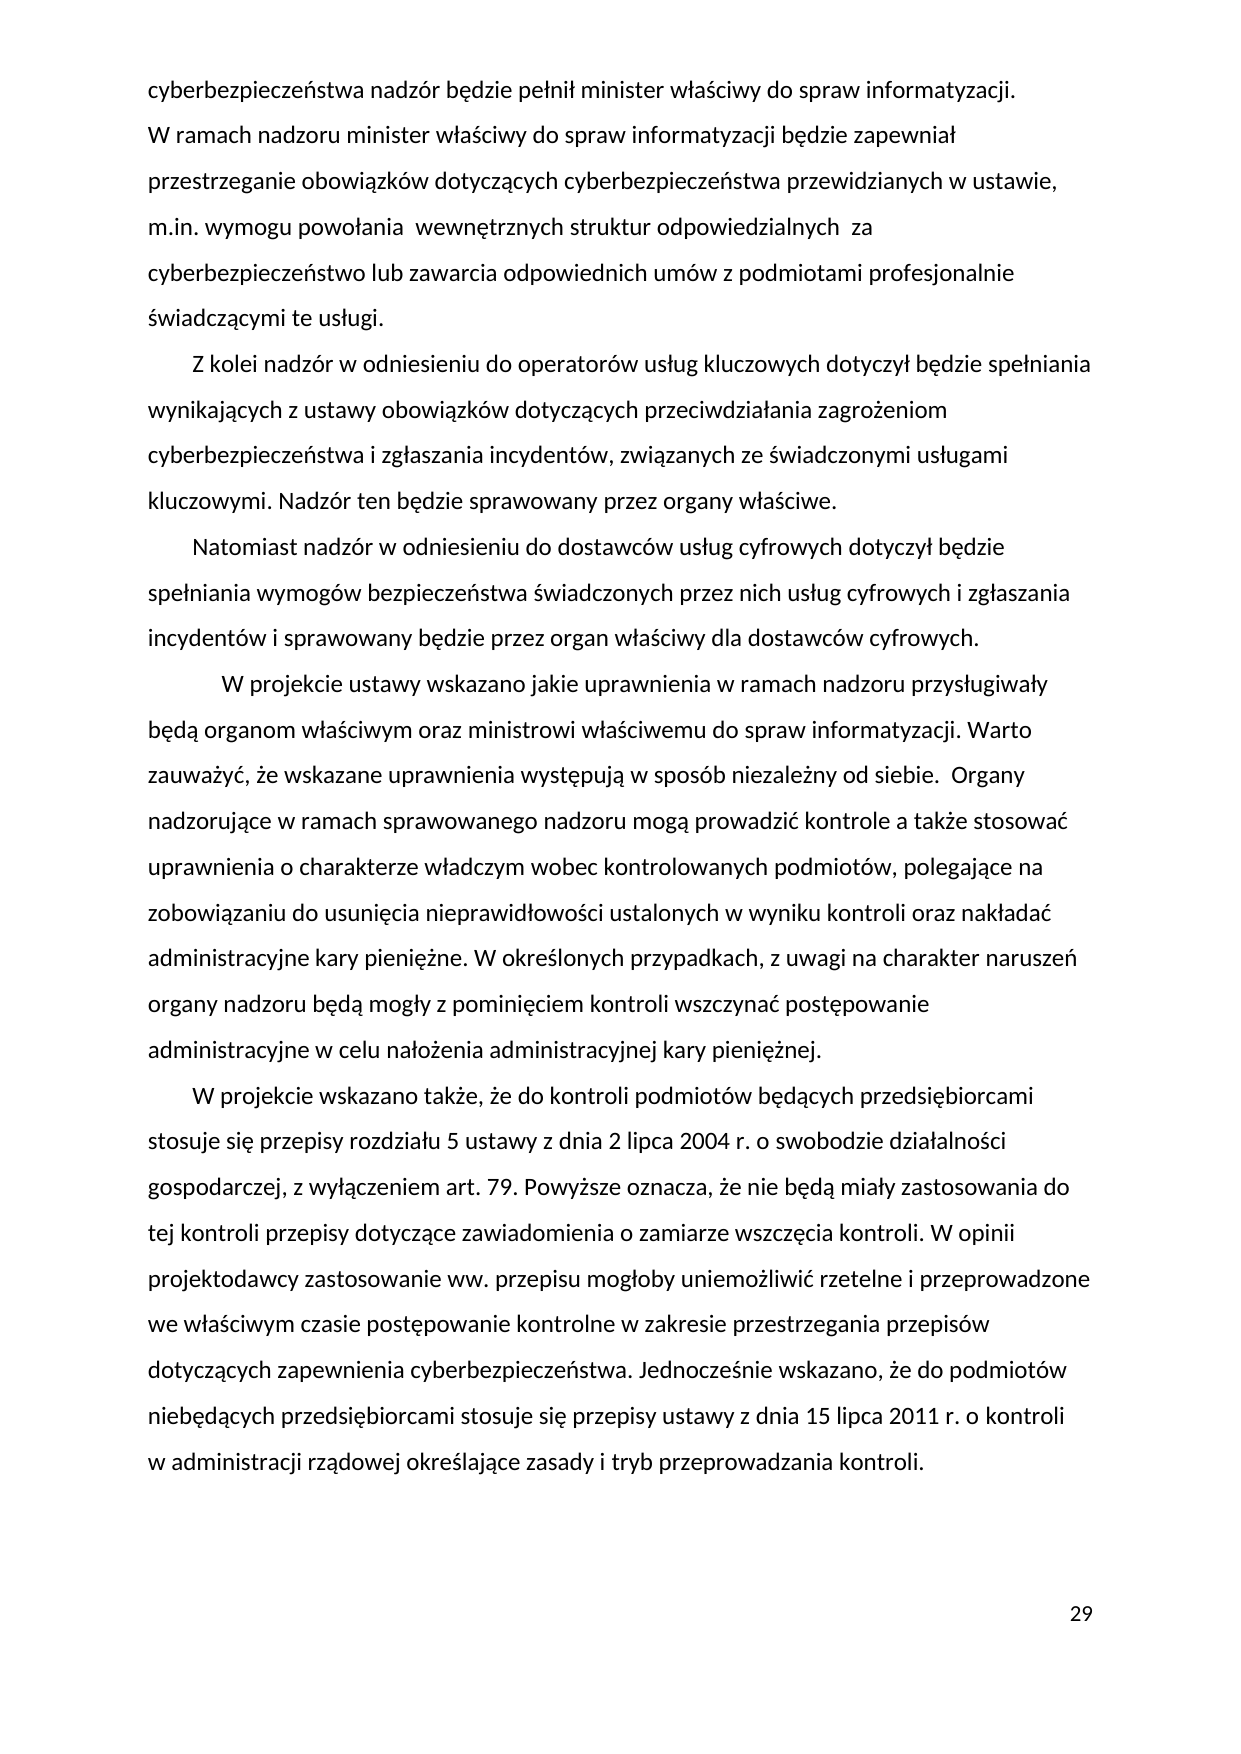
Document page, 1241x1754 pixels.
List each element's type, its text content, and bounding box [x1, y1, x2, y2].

text Natomiast nadzór w odniesieniu do dostawców usług cyfrowych dotyczył będzie spełniania wymogów bezpieczeństwa świadczonych przez nich usług cyfrowych i zgłaszania incydentów i sprawowany będzie przez organ właściwy dla dostawców cyfrowych. [148, 531, 1093, 653]
text W projekcie ustawy wskazano jakie uprawnienia w ramach nadzoru przysługiwały będą organom właściwym oraz ministrowi właściwemu do spraw informatyzacji. Warto zauważyć, że wskazane uprawnienia występują w sposób niezależny od siebie. Organy nadzorujące w ramach sprawowanego nadzoru mogą prowadzić kontrole a także stosować uprawnienia o charakterze władczym wobec kontrolowanych podmiotów, polegające na zobowiązaniu do usunięcia nieprawidłowości ustalonych w wyniku kontroli oraz nakładać administracyjne kary pieniężne. W określonych przypadkach, z uwagi na charakter naruszeń organy nadzoru będą mogły z pominięciem kontroli wszczynać postępowanie administracyjne w celu nałożenia administracyjnej kary pieniężnej. [148, 668, 1093, 1064]
text cyberbezpieczeństwa nadzór będzie pełnił minister właściwy do spraw informatyzacji. W ramach nadzoru minister właściwy do spraw informatyzacji będzie zapewniał przestrzeganie obowiązków dotyczących cyberbezpieczeństwa przewidzianych w ustawie, m.in. wymogu powołania wewnętrznych struktur odpowiedzialnych za cyberbezpieczeństwo lub zawarcia odpowiednich umów z podmiotami profesjonalnie świadczącymi te usługi. [148, 74, 1093, 333]
text W projekcie wskazano także, że do kontroli podmiotów będących przedsiębiorcami stosuje się przepisy rozdziału 5 ustawy z dnia 2 lipca 2004 r. o swobodzie działalności gospodarczej, z wyłączeniem art. 79. Powyższe oznacza, że nie będą miały zastosowania do tej kontroli przepisy dotyczące zawiadomienia o zamiarze wszczęcia kontroli. W opinii projektodawcy zastosowanie ww. przepisu mogłoby uniemożliwić rzetelne i przeprowadzone we właściwym czasie postępowanie kontrolne w zakresie przestrzegania przepisów dotyczących zapewnienia cyberbezpieczeństwa. Jednocześnie wskazano, że do podmiotów niebędących przedsiębiorcami stosuje się przepisy ustawy z dnia 15 lipca 2011 r. o kontroli w administracji rządowej określające zasady i tryb przeprowadzania kontroli. [148, 1080, 1093, 1476]
text Z kolei nadzór w odniesieniu do operatorów usług kluczowych dotyczył będzie spełniania wynikających z ustawy obowiązków dotyczących przeciwdziałania zagrożeniom cyberbezpieczeństwa i zgłaszania incydentów, związanych ze świadczonymi usługami kluczowymi. Nadzór ten będzie sprawowany przez organy właściwe. [148, 348, 1093, 516]
